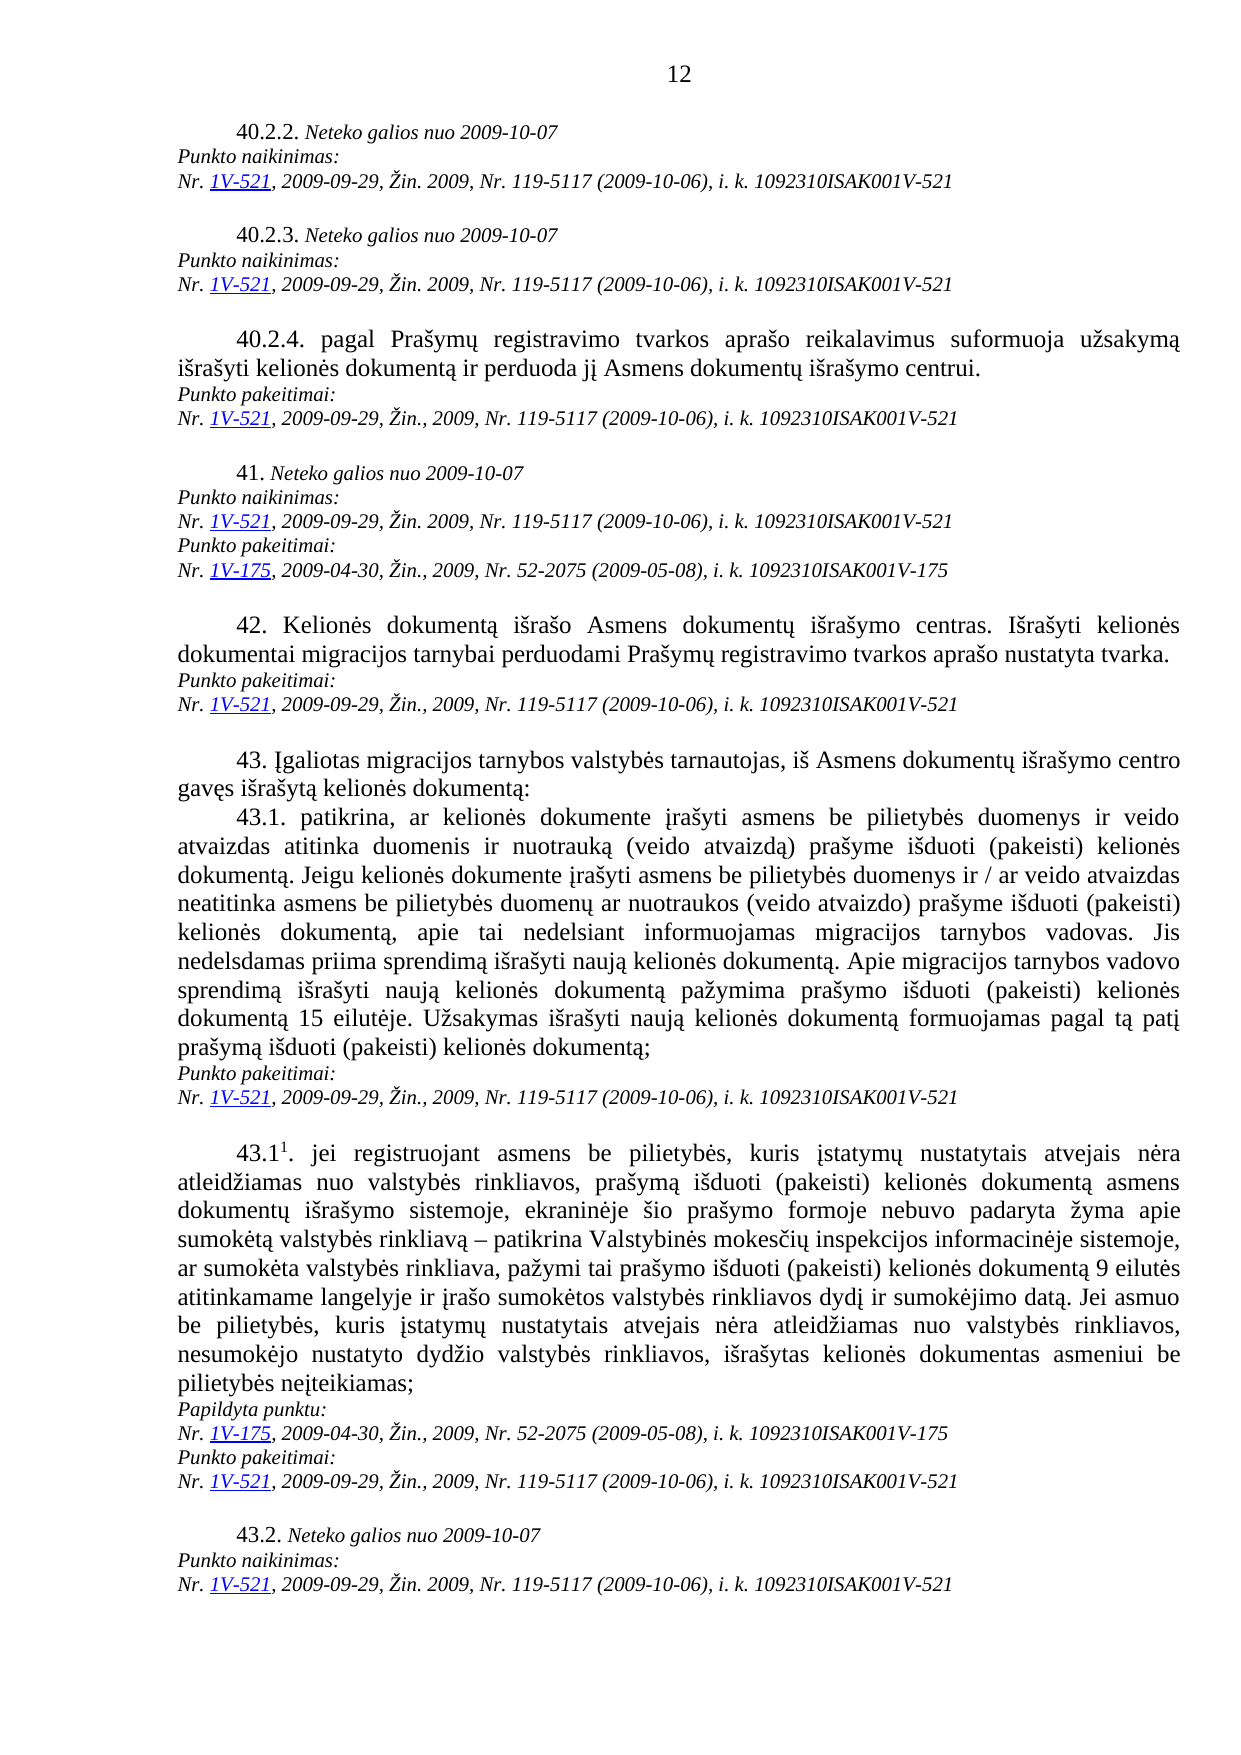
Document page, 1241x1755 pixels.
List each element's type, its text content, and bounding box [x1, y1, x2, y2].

text 43.11. jei registruojant asmens be pilietybės, kuris įstatymų nustatytais atvejais nėra atleidžiamas nuo valstybės rinkliavos, prašymą išduoti (pakeisti) kelionės dokumentą asmens dokumentų išrašymo sistemoje, ekraninėje šio prašymo formoje nebuvo padaryta žyma apie sumokėtą valstybės rinkliavą – patikrina Valstybinės mokesčių inspekcijos informacinėje sistemoje, ar sumokėta valstybės rinkliava, pažymi tai prašymo išduoti (pakeisti) kelionės dokumentą 9 eilutės atitinkamame langelyje ir įrašo sumokėtos valstybės rinkliavos dydį ir sumokėjimo datą. Jei asmuo be pilietybės, kuris įstatymų nustatytais atvejais nėra atleidžiamas nuo valstybės rinkliavos, nesumokėjo nustatyto dydžio valstybės rinkliavos, išrašytas kelionės dokumentas asmeniui be pilietybės neįteikiamas; [177, 1138, 1181, 1397]
text Nr. 1V-175, 2009-04-30, Žin., 2009, Nr. 52-2075 (2009-05-08), i. k. 1092310ISAK001V-175 [177, 557, 1181, 582]
text Nr. 1V-521, 2009-09-29, Žin., 2009, Nr. 119-5117 (2009-10-06), i. k. 1092310ISAK001V-521 [177, 692, 1181, 716]
text 42. Kelionės dokumentą išrašo Asmens dokumentų išrašymo centras. Išrašyti kelionės dokumentai migracijos tarnybai perduodami Prašymų registravimo tvarkos aprašo nustatyta tvarka. [177, 610, 1181, 668]
text Punkto naikinimas: [177, 144, 1181, 168]
text 43.1. patikrina, ar kelionės dokumente įrašyti asmens be pilietybės duomenys ir veido atvaizdas atitinka duomenis ir nuotrauką (veido atvaizdą) prašyme išduoti (pakeisti) kelionės dokumentą. Jeigu kelionės dokumente įrašyti asmens be pilietybės duomenys ir / ar veido atvaizdas neatitinka asmens be pilietybės duomenų ar nuotraukos (veido atvaizdo) prašyme išduoti (pakeisti) kelionės dokumentą, apie tai nedelsiant informuojamas migracijos tarnybos vadovas. Jis nedelsdamas priima sprendimą išrašyti naują kelionės dokumentą. Apie migracijos tarnybos vadovo sprendimą išrašyti naują kelionės dokumentą pažymima prašymo išduoti (pakeisti) kelionės dokumentą 15 eilutėje. Užsakymas išrašyti naują kelionės dokumentą formuojamas pagal tą patį prašymą išduoti (pakeisti) kelionės dokumentą; [177, 802, 1181, 1061]
text 40.2.2. Neteko galios nuo 2009-10-07 [177, 118, 1181, 144]
text 40.2.4. pagal Prašymų registravimo tvarkos aprašo reikalavimus suformuoja užsakymą išrašyti kelionės dokumentą ir perduoda jį Asmens dokumentų išrašymo centrui. [177, 324, 1181, 382]
text Punkto pakeitimai: [177, 668, 1181, 692]
text Punkto naikinimas: [177, 485, 1181, 509]
text Nr. 1V-521, 2009-09-29, Žin., 2009, Nr. 119-5117 (2009-10-06), i. k. 1092310ISAK001V-521 [177, 406, 1181, 430]
text 43.2. Neteko galios nuo 2009-10-07 [177, 1522, 1181, 1548]
text Nr. 1V-521, 2009-09-29, Žin. 2009, Nr. 119-5117 (2009-10-06), i. k. 1092310ISAK001V-521 [177, 168, 1181, 193]
text Punkto naikinimas: [177, 1548, 1181, 1572]
text 41. Neteko galios nuo 2009-10-07 [177, 459, 1181, 485]
text Punkto pakeitimai: [177, 1061, 1181, 1085]
text Nr. 1V-521, 2009-09-29, Žin. 2009, Nr. 119-5117 (2009-10-06), i. k. 1092310ISAK001V-521 [177, 272, 1181, 296]
text Nr. 1V-521, 2009-09-29, Žin. 2009, Nr. 119-5117 (2009-10-06), i. k. 1092310ISAK001V-521 [177, 509, 1181, 533]
text Nr. 1V-521, 2009-09-29, Žin., 2009, Nr. 119-5117 (2009-10-06), i. k. 1092310ISAK001V-521 [177, 1469, 1181, 1493]
text Punkto pakeitimai: [177, 382, 1181, 406]
text Punkto naikinimas: [177, 248, 1181, 272]
text 43. Įgaliotas migracijos tarnybos valstybės tarnautojas, iš Asmens dokumentų išrašymo centro gavęs išrašytą kelionės dokumentą: [177, 745, 1181, 802]
text 40.2.3. Neteko galios nuo 2009-10-07 [177, 221, 1181, 248]
text Punkto pakeitimai: [177, 533, 1181, 557]
text Punkto pakeitimai: [177, 1445, 1181, 1469]
text Papildyta punktu: [177, 1397, 1181, 1421]
text Nr. 1V-521, 2009-09-29, Žin., 2009, Nr. 119-5117 (2009-10-06), i. k. 1092310ISAK001V-521 [177, 1085, 1181, 1109]
text Nr. 1V-521, 2009-09-29, Žin. 2009, Nr. 119-5117 (2009-10-06), i. k. 1092310ISAK001V-521 [177, 1572, 1181, 1596]
text Nr. 1V-175, 2009-04-30, Žin., 2009, Nr. 52-2075 (2009-05-08), i. k. 1092310ISAK001V-175 [177, 1421, 1181, 1445]
